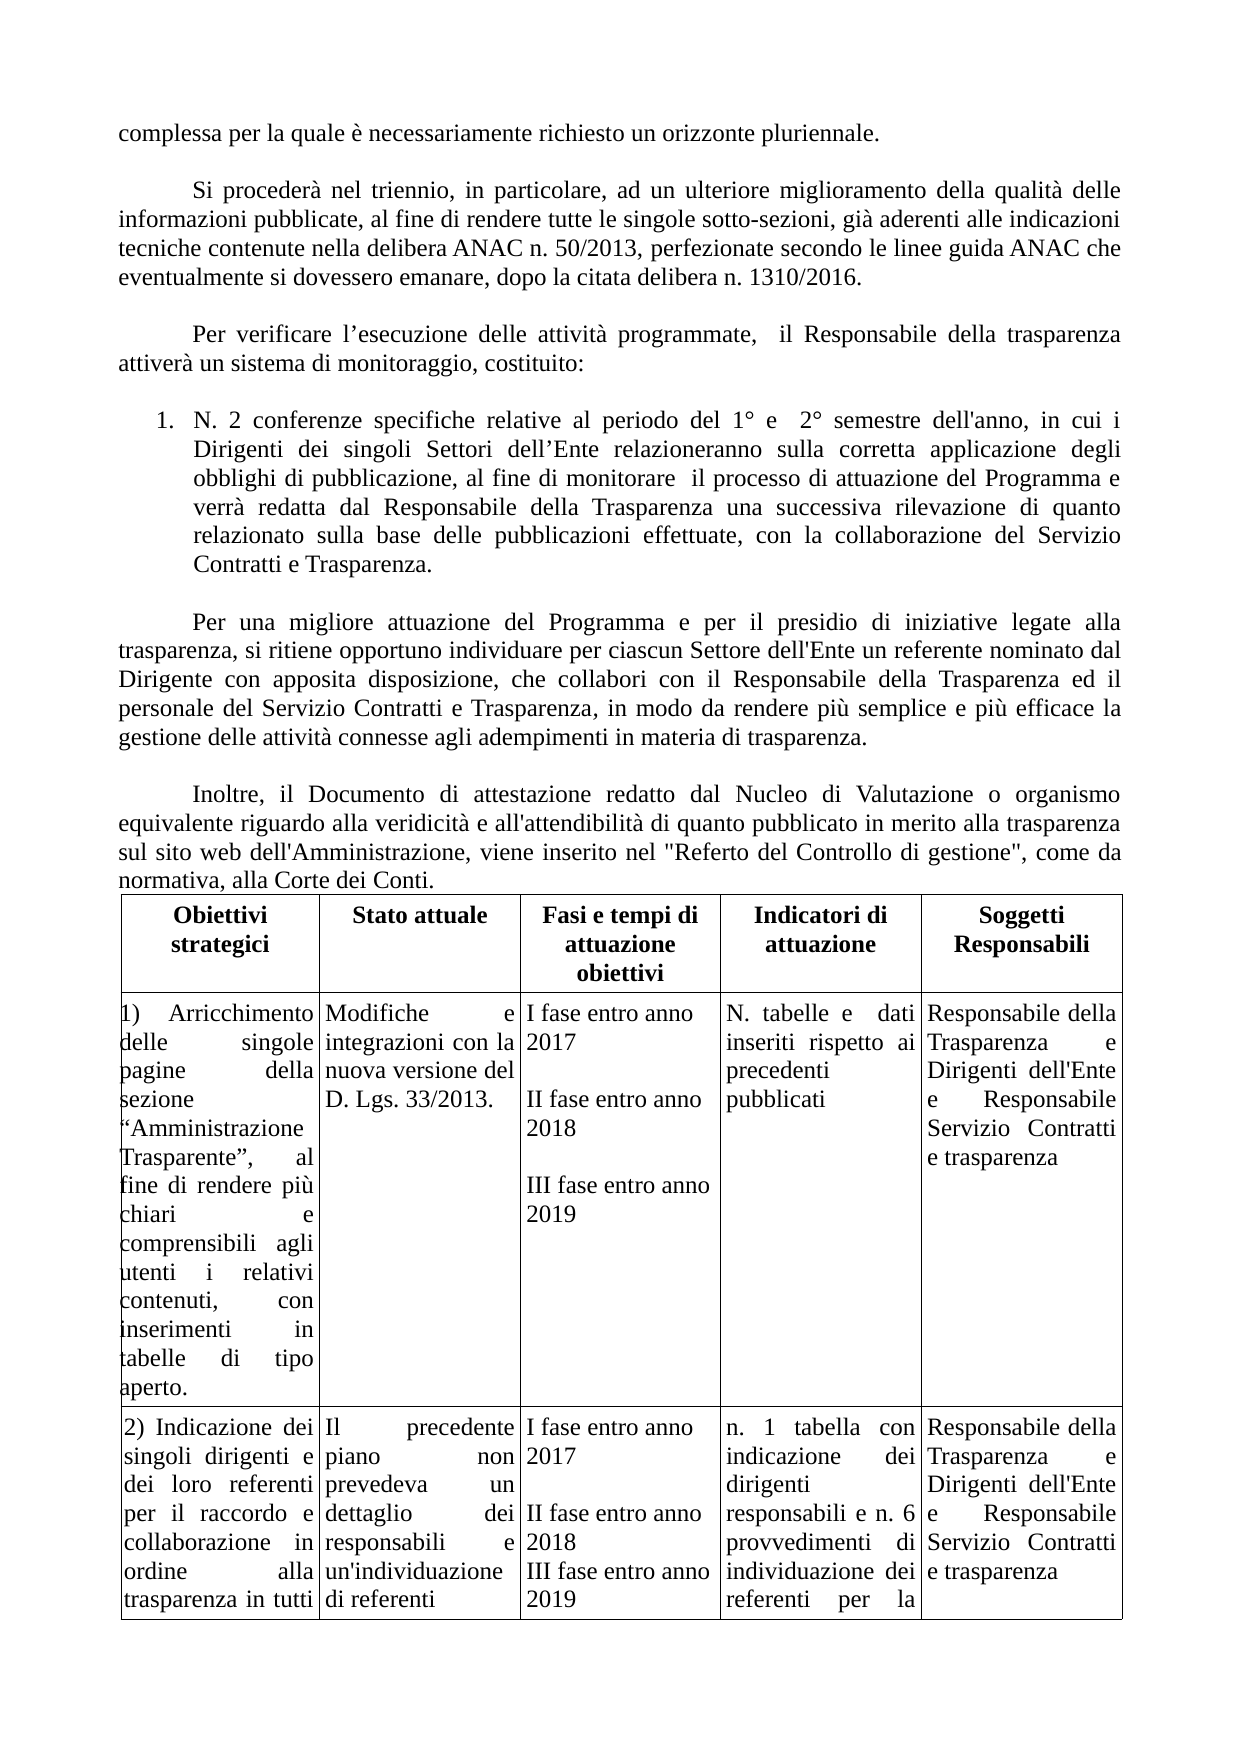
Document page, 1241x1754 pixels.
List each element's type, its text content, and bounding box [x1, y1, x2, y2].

table_cell Responsabile della Trasparenza e Dirigenti dell'Ente e Responsabile Servizio Contratti e trasparenza [922, 1407, 1122, 1619]
table_header Indicatori di attuazione [721, 895, 921, 992]
table_header Obiettivi strategici [122, 895, 319, 992]
table_cell Responsabile della Trasparenza e Dirigenti dell'Ente e Responsabile Servizio Contratti e trasparenza [922, 993, 1122, 1406]
table_cell 1) Arricchimento delle singole pagine della sezione “Amministrazione Trasparente”, al fine di rendere più chiari e comprensibili agli utenti i relativi contenuti, con inserimenti in tabelle di tipo aperto. [122, 993, 319, 1406]
text complessa per la quale è necessariamente richiesto un orizzonte pluriennale. [118, 118, 1122, 147]
table_header Stato attuale [320, 895, 520, 992]
text Per verificare l’esecuzione delle attività programmate, il Responsabile della trasparenza attiverà un sistema di monitoraggio, costituito: [118, 319, 1122, 377]
table_cell Modifiche e integrazioni con la nuova versione del D. Lgs. 33/2013. [320, 993, 520, 1406]
table_header Fasi e tempi di attuazione obiettivi [521, 895, 720, 992]
table_cell n. 1 tabella con indicazione dei dirigenti responsabili e n. 6 provvedimenti di individuazione dei referenti per la [721, 1407, 921, 1619]
table_cell 2) Indicazione dei singoli dirigenti e dei loro referenti per il raccordo e collaborazione in ordine alla trasparenza in tutti [122, 1407, 319, 1619]
table_cell Il precedente piano non prevedeva un dettaglio dei responsabili e un'individuazione di referenti [320, 1407, 520, 1619]
table_cell N. tabelle e dati inseriti rispetto ai precedenti pubblicati [721, 993, 921, 1406]
list N. 2 conferenze specifiche relative al periodo del 1° e 2° semestre dell'anno, in cui i Dirigenti dei singoli Settori dell’Ente relazioneranno sulla corretta applicazione degli obblighi di pubblicazione, al fine di monitorare il processo di attuazione del Programma e verrà redatta dal Responsabile della Trasparenza una successiva rilevazione di quanto relazionato sulla base delle pubblicazioni effettuate, con la collaborazione del Servizio Contratti e Trasparenza. [156, 406, 1122, 578]
table_cell I fase entro anno 2017 II fase entro anno 2018 III fase entro anno 2019 [521, 1407, 720, 1619]
table_header Soggetti Responsabili [922, 895, 1122, 992]
text Si procederà nel triennio, in particolare, ad un ulteriore miglioramento della qualità delle informazioni pubblicate, al fine di rendere tutte le singole sotto‐sezioni, già aderenti alle indicazioni tecniche contenute nella delibera ANAC n. 50/2013, perfezionate secondo le linee guida ANAC che eventualmente si dovessero emanare, dopo la citata delibera n. 1310/2016. [118, 176, 1122, 291]
text Inoltre, il Documento di attestazione redatto dal Nucleo di Valutazione o organismo equivalente riguardo alla veridicità e all'attendibilità di quanto pubblicato in merito alla trasparenza sul sito web dell'Amministrazione, viene inserito nel "Referto del Controllo di gestione", come da normativa, alla Corte dei Conti. [118, 779, 1122, 894]
table_cell I fase entro anno 2017 II fase entro anno 2018 III fase entro anno 2019 [521, 993, 720, 1406]
text Per una migliore attuazione del Programma e per il presidio di iniziative legate alla trasparenza, si ritiene opportuno individuare per ciascun Settore dell'Ente un referente nominato dal Dirigente con apposita disposizione, che collabori con il Responsabile della Trasparenza ed il personale del Servizio Contratti e Trasparenza, in modo da rendere più semplice e più efficace la gestione delle attività connesse agli adempimenti in materia di trasparenza. [118, 607, 1122, 751]
